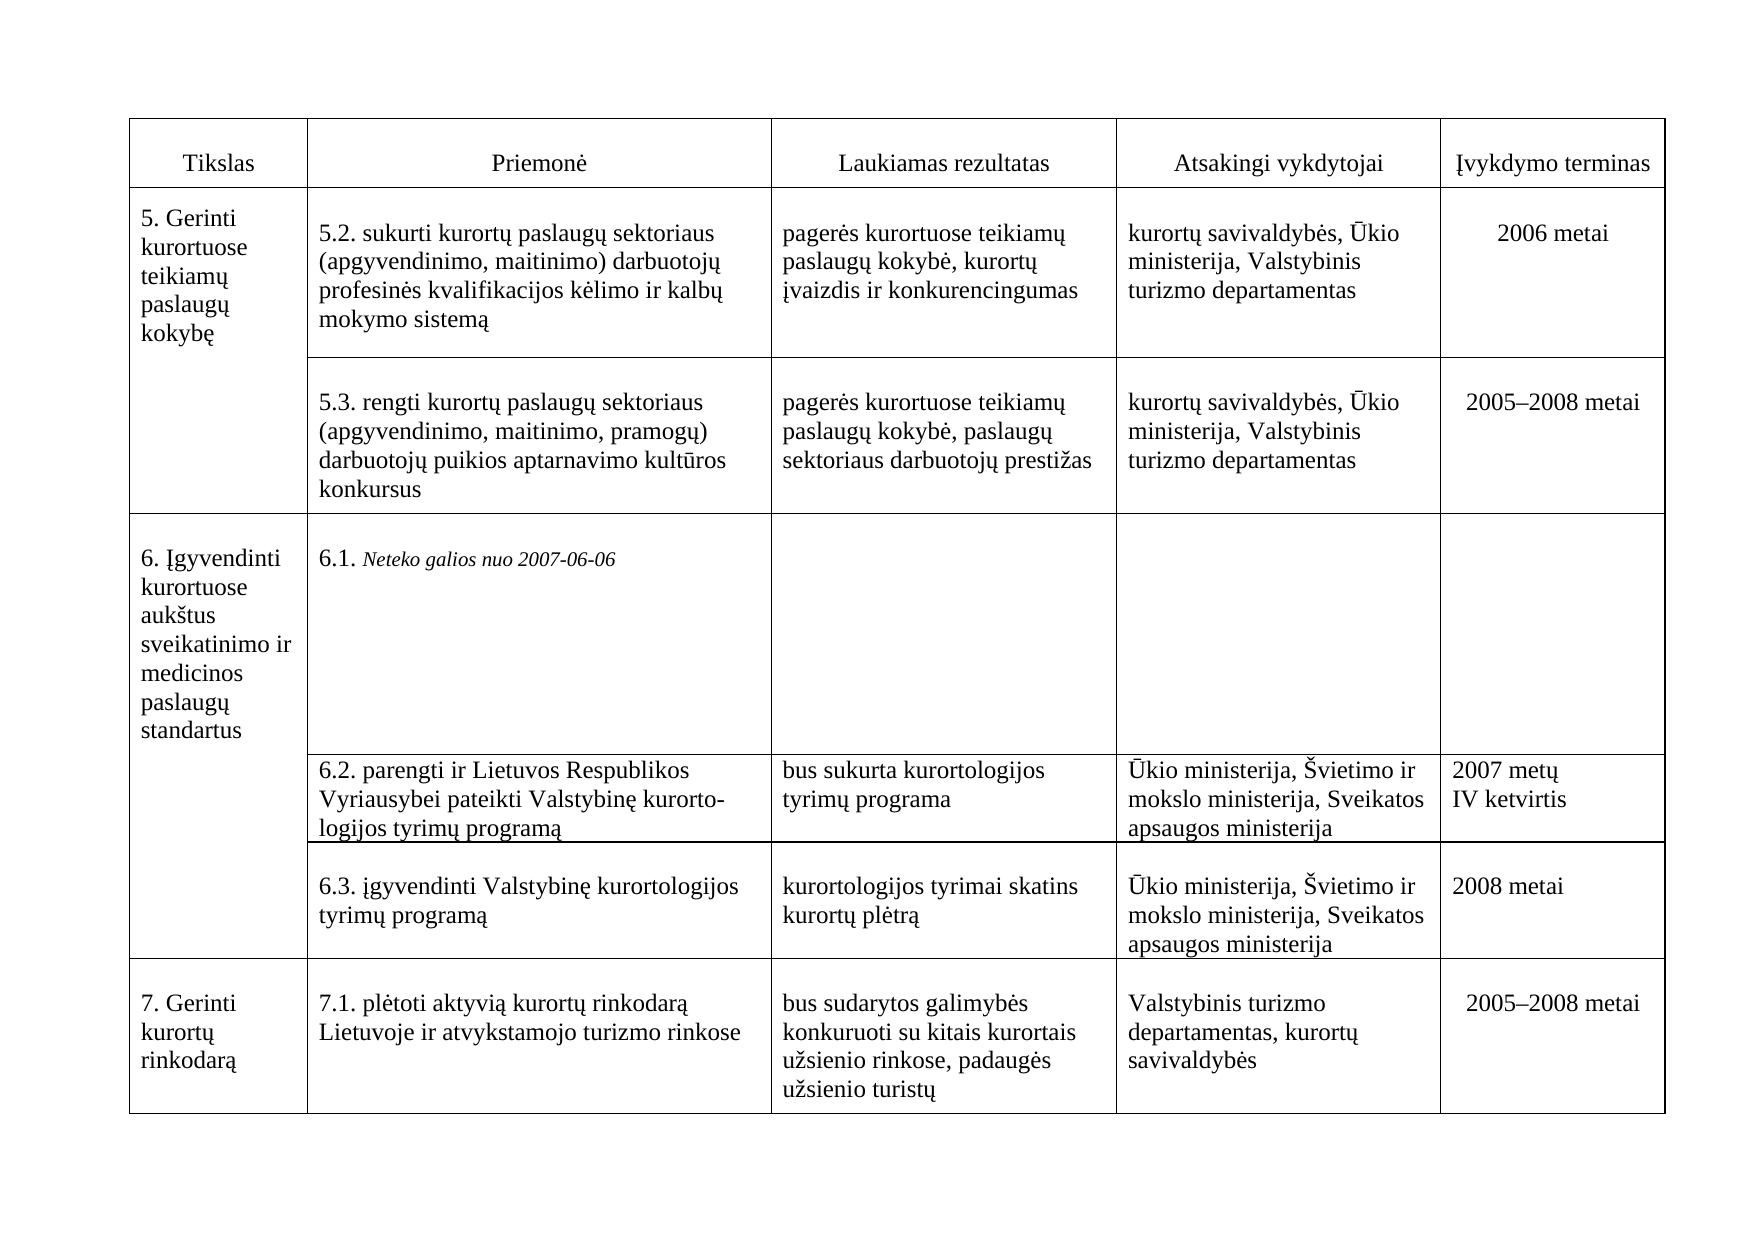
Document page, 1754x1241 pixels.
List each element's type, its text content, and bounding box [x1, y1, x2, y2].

table_cell 5. Gerinti kurortuose teikiamų paslaugų kokybę [130, 188, 307, 357]
table_cell [1117, 514, 1440, 754]
table_cell 5.2. sukurti kurortų paslaugų sektoriaus (apgyvendinimo, maitinimo) darbuotojų profesinės kvalifikacijos kėlimo ir kalbų mokymo sistemą [308, 188, 771, 357]
table_cell Valstybinis turizmo departamentas, kurortų savivaldybės [1117, 959, 1440, 1113]
table_cell 2006 metai [1441, 188, 1664, 357]
table_cell bus sudarytos galimybės konkuruoti su kitais kurortais užsienio rinkose, padaugės užsienio turistų [772, 959, 1116, 1113]
table_cell [130, 754, 307, 841]
table_cell kurortologijos tyrimai skatins kurortų plėtrą [772, 843, 1116, 957]
table_cell kurortų savivaldybės, Ūkio ministerija, Valstybinis turizmo departamentas [1117, 358, 1440, 512]
table_cell kurortų savivaldybės, Ūkio ministerija, Valstybinis turizmo departamentas [1117, 188, 1440, 357]
table_cell [130, 357, 307, 512]
table_cell 6.3. įgyvendinti Valstybinę kurortologijos tyrimų programą [308, 843, 771, 957]
table_header Laukiamas rezultatas [772, 119, 1116, 187]
table_cell [130, 841, 307, 957]
table_header Tikslas [130, 119, 307, 187]
table_cell 7.1. plėtoti aktyvią kurortų rinkodarą Lietuvoje ir atvykstamojo turizmo rinkose [308, 959, 771, 1113]
table_cell 2007 metų IV ketvirtis [1441, 755, 1664, 841]
table_header Įvykdymo terminas [1441, 119, 1664, 187]
table_cell 2005–2008 metai [1441, 959, 1664, 1113]
table_cell pagerės kurortuose teikiamų paslaugų kokybė, kurortų įvaizdis ir konkurencingumas [772, 188, 1116, 357]
table_cell 2005–2008 metai [1441, 358, 1664, 512]
table_cell Ūkio ministerija, Švietimo ir mokslo ministerija, Sveikatos apsaugos ministerija [1117, 755, 1440, 841]
table_cell Ūkio ministerija, Švietimo ir mokslo ministerija, Sveikatos apsaugos ministerija [1117, 843, 1440, 957]
table_cell 6.1. Neteko galios nuo 2007-06-06 [308, 514, 771, 754]
table_cell pagerės kurortuose teikiamų paslaugų kokybė, paslaugų sektoriaus darbuotojų prestižas [772, 358, 1116, 512]
table_header Atsakingi vykdytojai [1117, 119, 1440, 187]
table_cell bus sukurta kurortologijos tyrimų programa [772, 755, 1116, 841]
table_cell [772, 514, 1116, 754]
table_cell 6. Įgyvendinti kurortuose aukštus sveikatinimo ir medicinos paslaugų standartus [130, 514, 307, 754]
table_header Priemonė [308, 119, 771, 187]
table_cell 7. Gerinti kurortų rinkodarą [130, 959, 307, 1113]
table_cell 5.3. rengti kurortų paslaugų sektoriaus (apgyvendinimo, maitinimo, pramogų) darbuotojų puikios aptarnavimo kultūros konkursus [308, 358, 771, 512]
table_cell 6.2. parengti ir Lietuvos Respublikos Vyriausybei pateikti Valstybinę kurorto-logijos tyrimų programą [308, 755, 771, 841]
table_cell 2008 metai [1441, 843, 1664, 957]
table_cell [1441, 514, 1664, 754]
